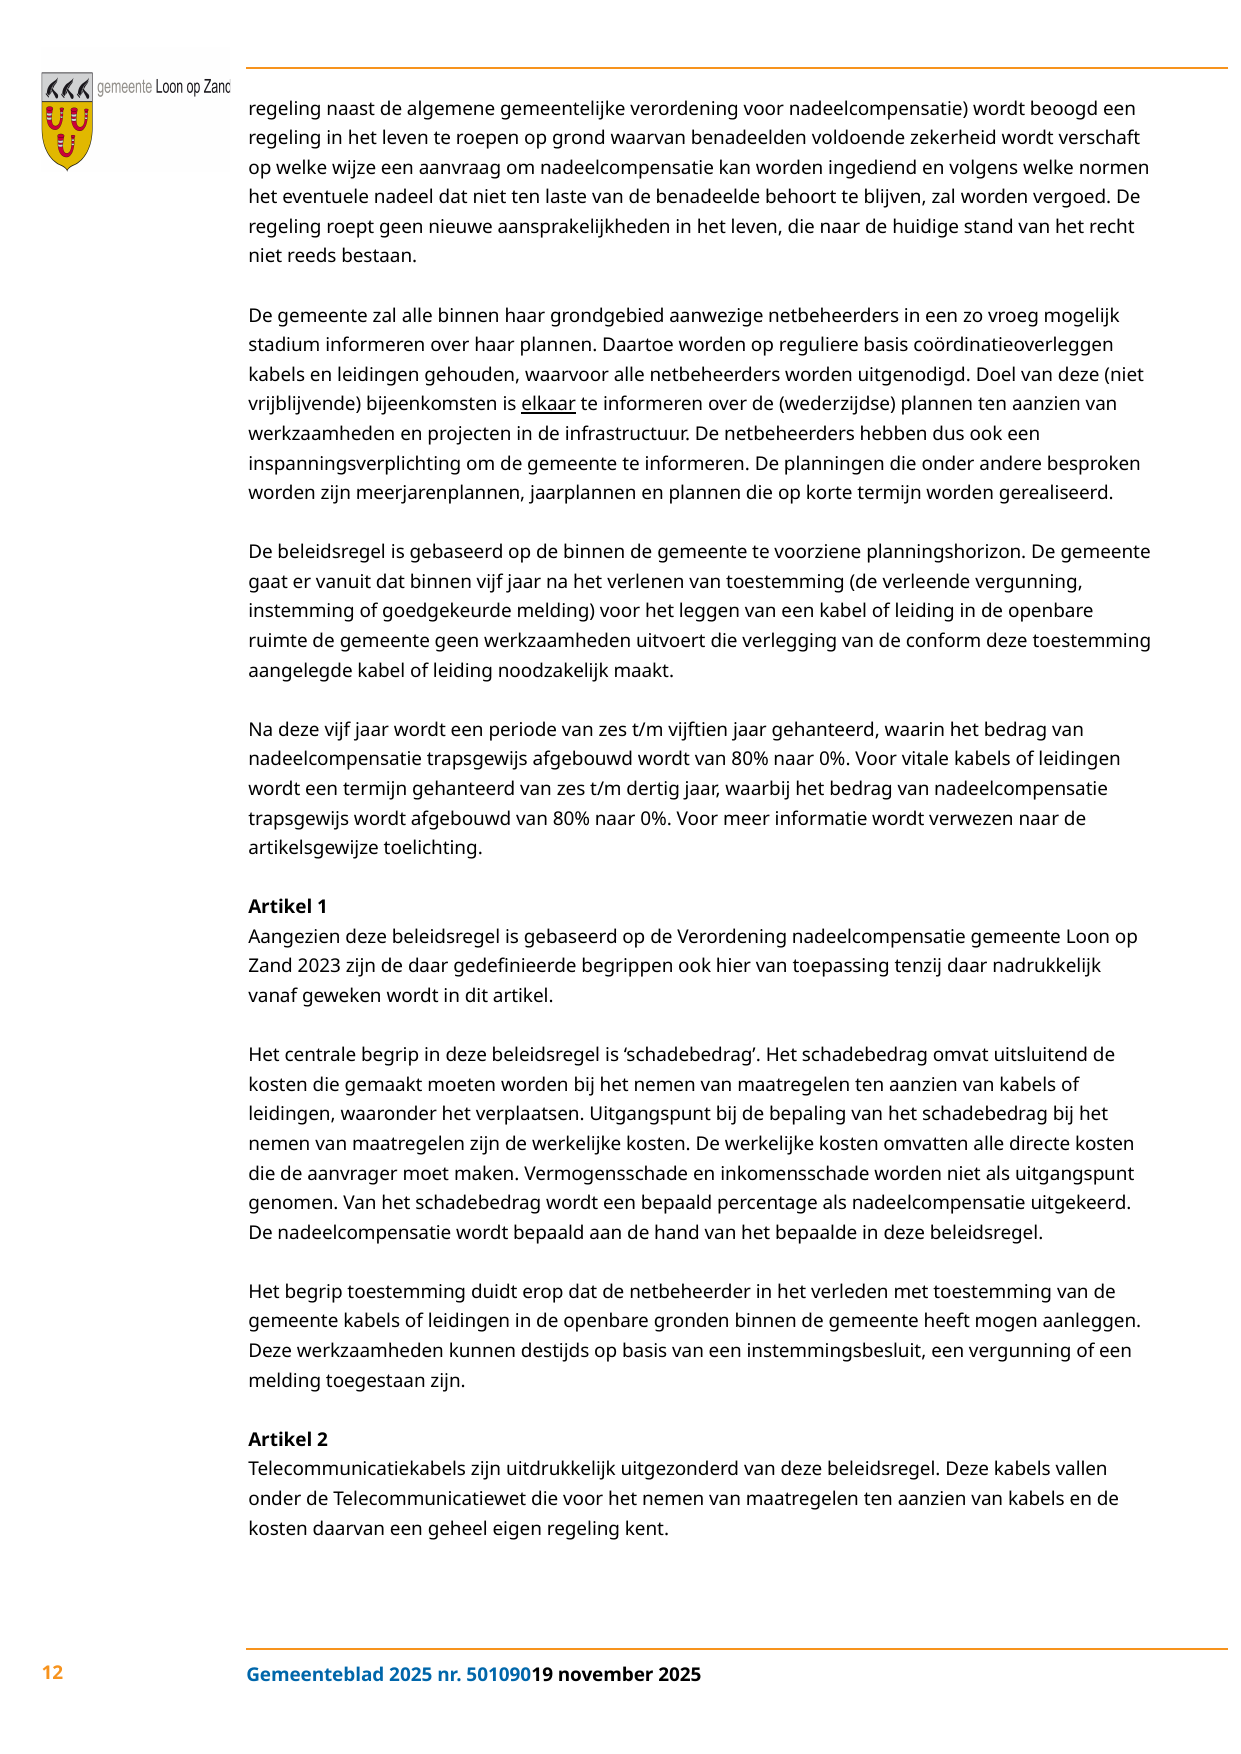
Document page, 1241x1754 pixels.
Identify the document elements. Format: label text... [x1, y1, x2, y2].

text De beleidsregel is gebaseerd op de binnen de gemeente te voorziene planningshorizon. De gemeente gaat er vanuit dat binnen vijf jaar na het verlenen van toestemming (de verleende vergunning, instemming of goedgekeurde melding) voor het leggen van een kabel of leiding in de openbare ruimte de gemeente geen werkzaamheden uitvoert die verlegging van de conform deze toestemming aangelegde kabel of leiding noodzakelijk maakt. [248, 538, 1152, 683]
text De gemeente zal alle binnen haar grondgebied aanwezige netbeheerders in een zo vroeg mogelijk stadium informeren over haar plannen. Daartoe worden op reguliere basis coördinatieoverleggen kabels en leidingen gehouden, waarvoor alle netbeheerders worden uitgenodigd. Doel van deze (niet vrijblijvende) bijeenkomsten is elkaar te informeren over de (wederzijdse) plannen ten aanzien van werkzaamheden en projecten in de infrastructuur. De netbeheerders hebben dus ook een inspanningsverplichting om de gemeente te informeren. De planningen die onder andere besproken worden zijn meerjarenplannen, jaarplannen en plannen die op korte termijn worden gerealiseerd. [248, 302, 1152, 505]
text Artikel 1 [248, 893, 1152, 919]
text Aangezien deze beleidsregel is gebaseerd op de Verordening nadeelcompensatie gemeente Loon op Zand 2023 zijn de daar gedefinieerde begrippen ook hier van toepassing tenzij daar nadrukkelijk vanaf geweken wordt in dit artikel. [248, 923, 1152, 1008]
text regeling naast de algemene gemeentelijke verordening voor nadeelcompensatie) wordt beoogd een regeling in het leven te roepen op grond waarvan benadeelden voldoende zekerheid wordt verschaft op welke wijze een aanvraag om nadeelcompensatie kan worden ingediend en volgens welke normen het eventuele nadeel dat niet ten laste van de benadeelde behoort te blijven, zal worden vergoed. De regeling roept geen nieuwe aansprakelijkheden in het leven, die naar de huidige stand van het recht niet reeds bestaan. [248, 95, 1152, 268]
text Telecommunicatiekabels zijn uitdrukkelijk uitgezonderd van deze beleidsregel. Deze kabels vallen onder de Telecommunicatiewet die voor het nemen van maatregelen ten aanzien van kabels en de kosten daarvan een geheel eigen regeling kent. [248, 1456, 1152, 1541]
text Na deze vijf jaar wordt een periode van zes t/m vijftien jaar gehanteerd, waarin het bedrag van nadeelcompensatie trapsgewijs afgebouwd wordt van 80% naar 0%. Voor vitale kabels of leidingen wordt een termijn gehanteerd van zes t/m dertig jaar, waarbij het bedrag van nadeelcompensatie trapsgewijs wordt afgebouwd van 80% naar 0%. Voor meer informatie wordt verwezen naar de artikelsgewijze toelichting. [248, 716, 1152, 860]
text Het centrale begrip in deze beleidsregel is ‘schadebedrag’. Het schadebedrag omvat uitsluitend de kosten die gemaakt moeten worden bij het nemen van maatregelen ten aanzien van kabels of leidingen, waaronder het verplaatsen. Uitgangspunt bij de bepaling van het schadebedrag bij het nemen van maatregelen zijn de werkelijke kosten. De werkelijke kosten omvatten alle directe kosten die de aanvrager moet maken. Vermogensschade en inkomensschade worden niet als uitgangspunt genomen. Van het schadebedrag wordt een bepaald percentage als nadeelcompensatie uitgekeerd. De nadeelcompensatie wordt bepaald aan de hand van het bepaalde in deze beleidsregel. [248, 1041, 1152, 1245]
text Artikel 2 [248, 1426, 1152, 1452]
text Het begrip toestemming duidt erop dat de netbeheerder in het verleden met toestemming van de gemeente kabels of leidingen in de openbare gronden binnen de gemeente heeft mogen aanleggen. Deze werkzaamheden kunnen destijds op basis van een instemmingsbesluit, een vergunning of een melding toegestaan zijn. [248, 1278, 1152, 1393]
picture [41, 47, 231, 172]
